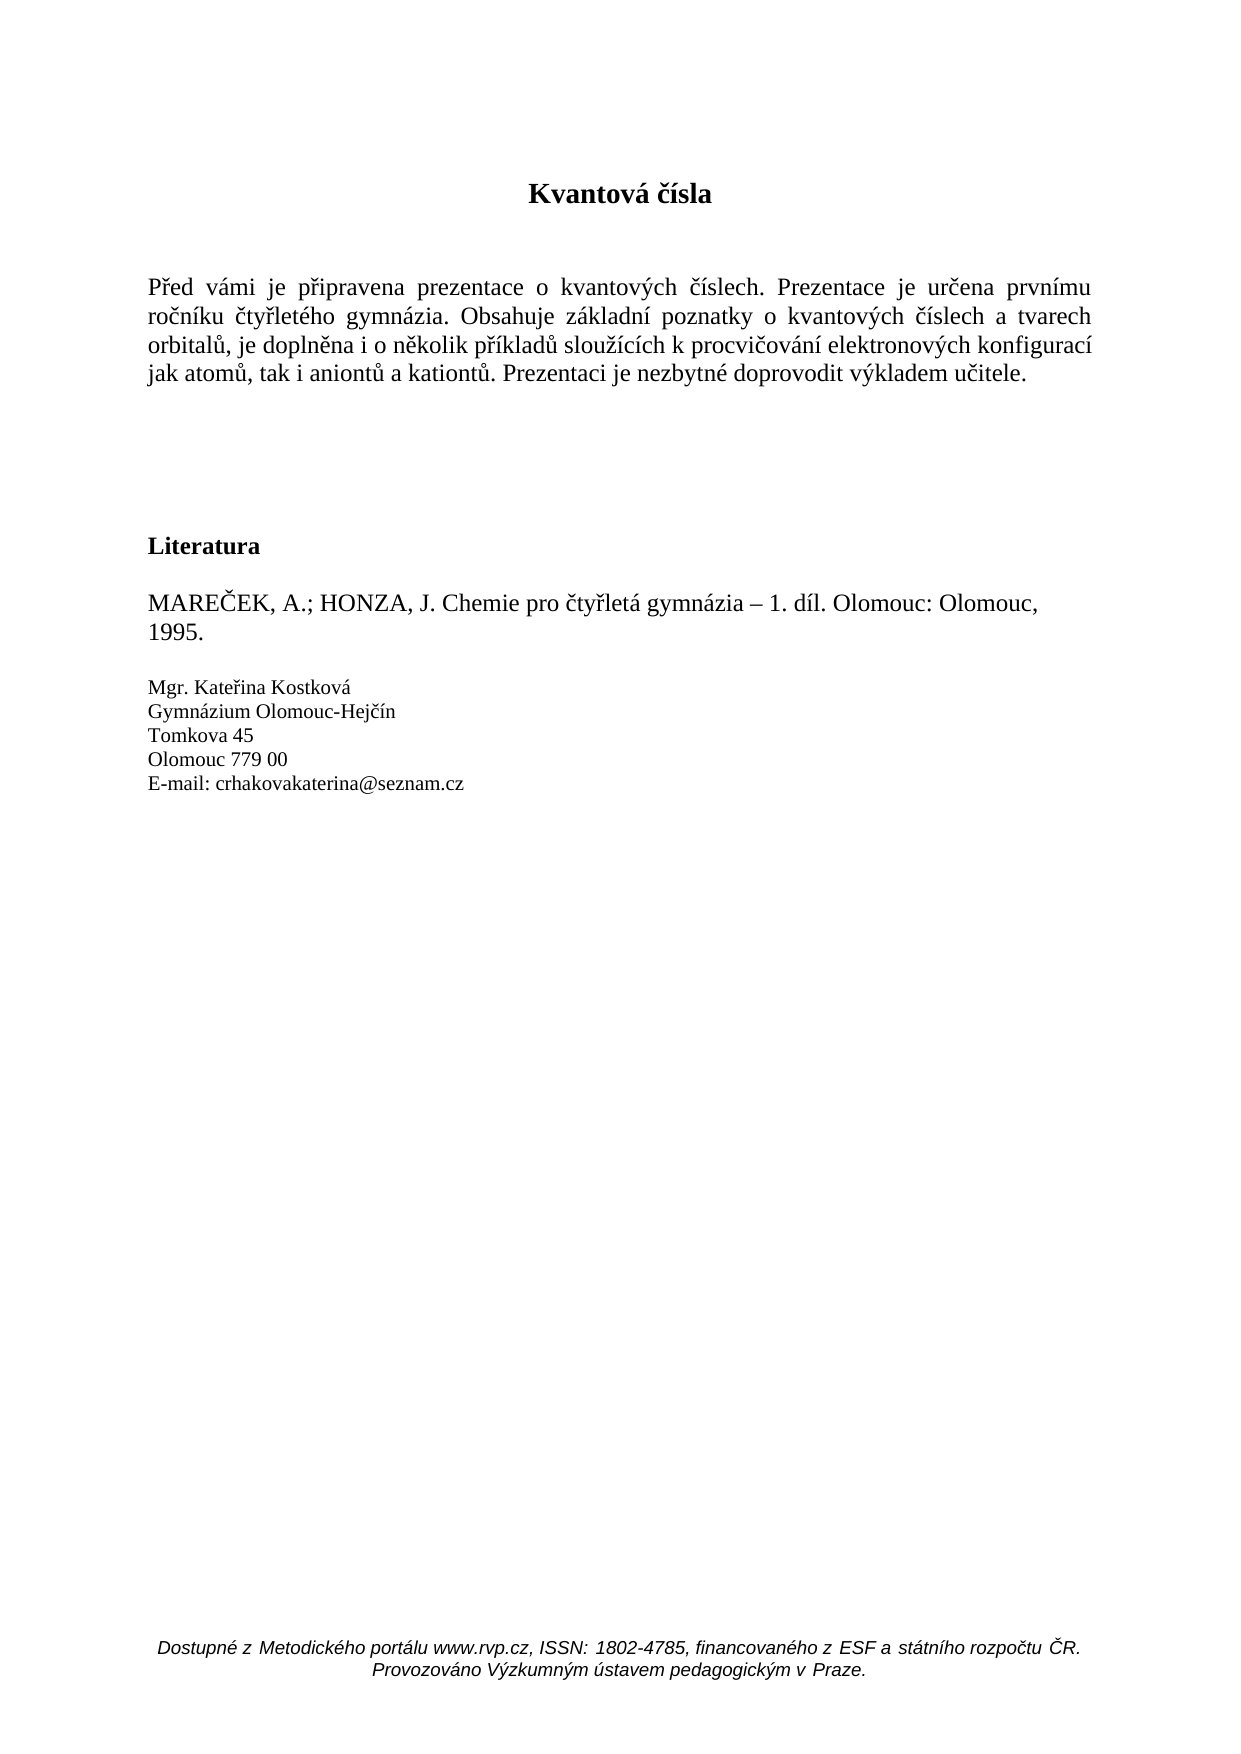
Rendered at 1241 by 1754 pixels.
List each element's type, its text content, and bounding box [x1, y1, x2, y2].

text Před vámi je připravena prezentace o kvantových číslech. Prezentace je určena prvnímu ročníku čtyřletého gymnázia. Obsahuje základní poznatky o kvantových číslech a tvarech orbitalů, je doplněna i o několik příkladů sloužících k procvičování elektronových konfigurací jak atomů, tak i aniontů a kationtů. Prezentaci je nezbytné doprovodit výkladem učitele. [148, 272, 1092, 387]
text Olomouc 779 00 [148, 747, 1092, 771]
subtitle Kvantová čísla [148, 176, 1092, 210]
text MAREČEK, A.; HONZA, J. Chemie pro čtyřletá gymnázia – 1. díl. Olomouc: Olomouc, 1995. [148, 588, 1092, 646]
text Tomkova 45 [148, 723, 1092, 747]
text Mgr. Kateřina Kostková [148, 675, 1092, 699]
text E-mail: crhakovakaterina@seznam.cz [148, 771, 1092, 795]
text Literatura [148, 531, 1092, 560]
text Gymnázium Olomouc-Hejčín [148, 699, 1092, 723]
